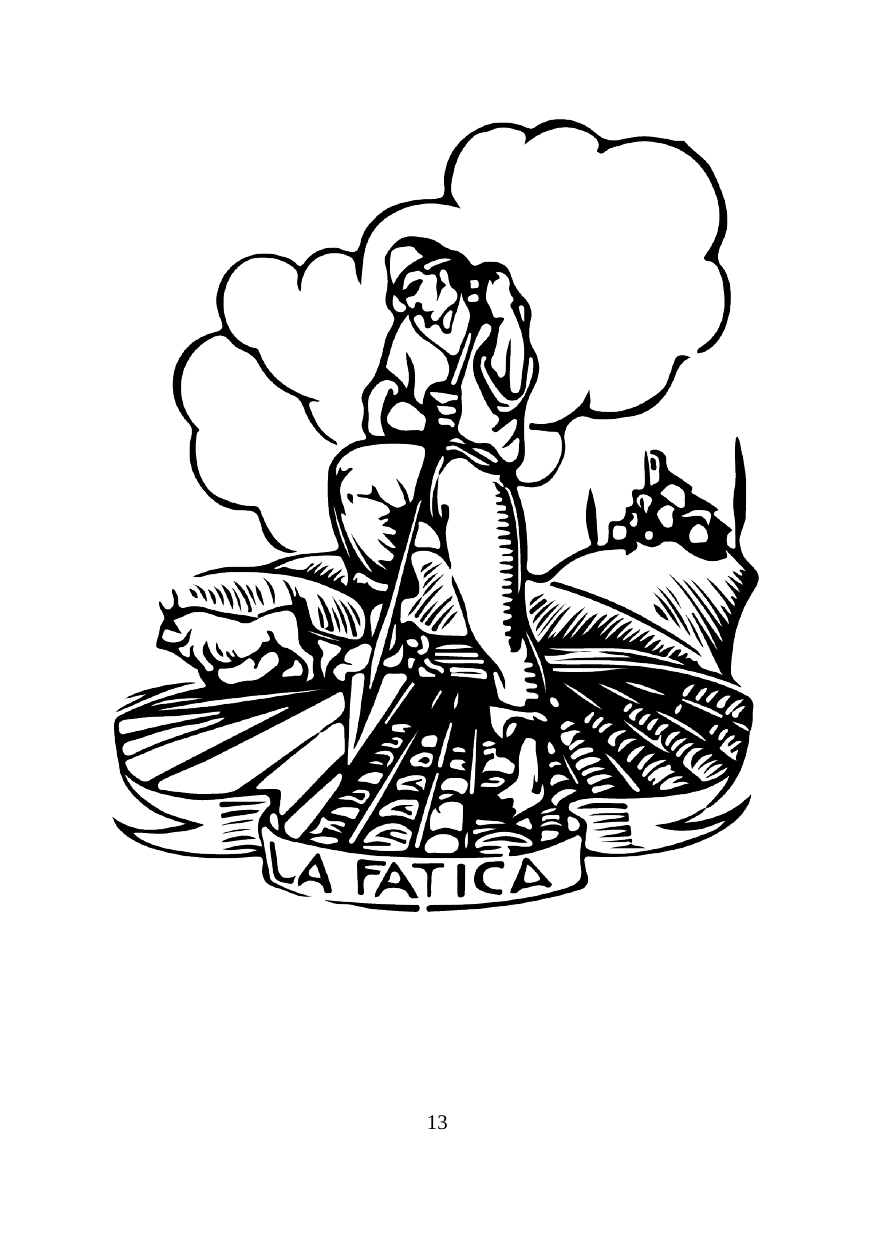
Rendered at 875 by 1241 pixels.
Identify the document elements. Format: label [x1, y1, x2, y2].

picture [106, 106, 768, 915]
